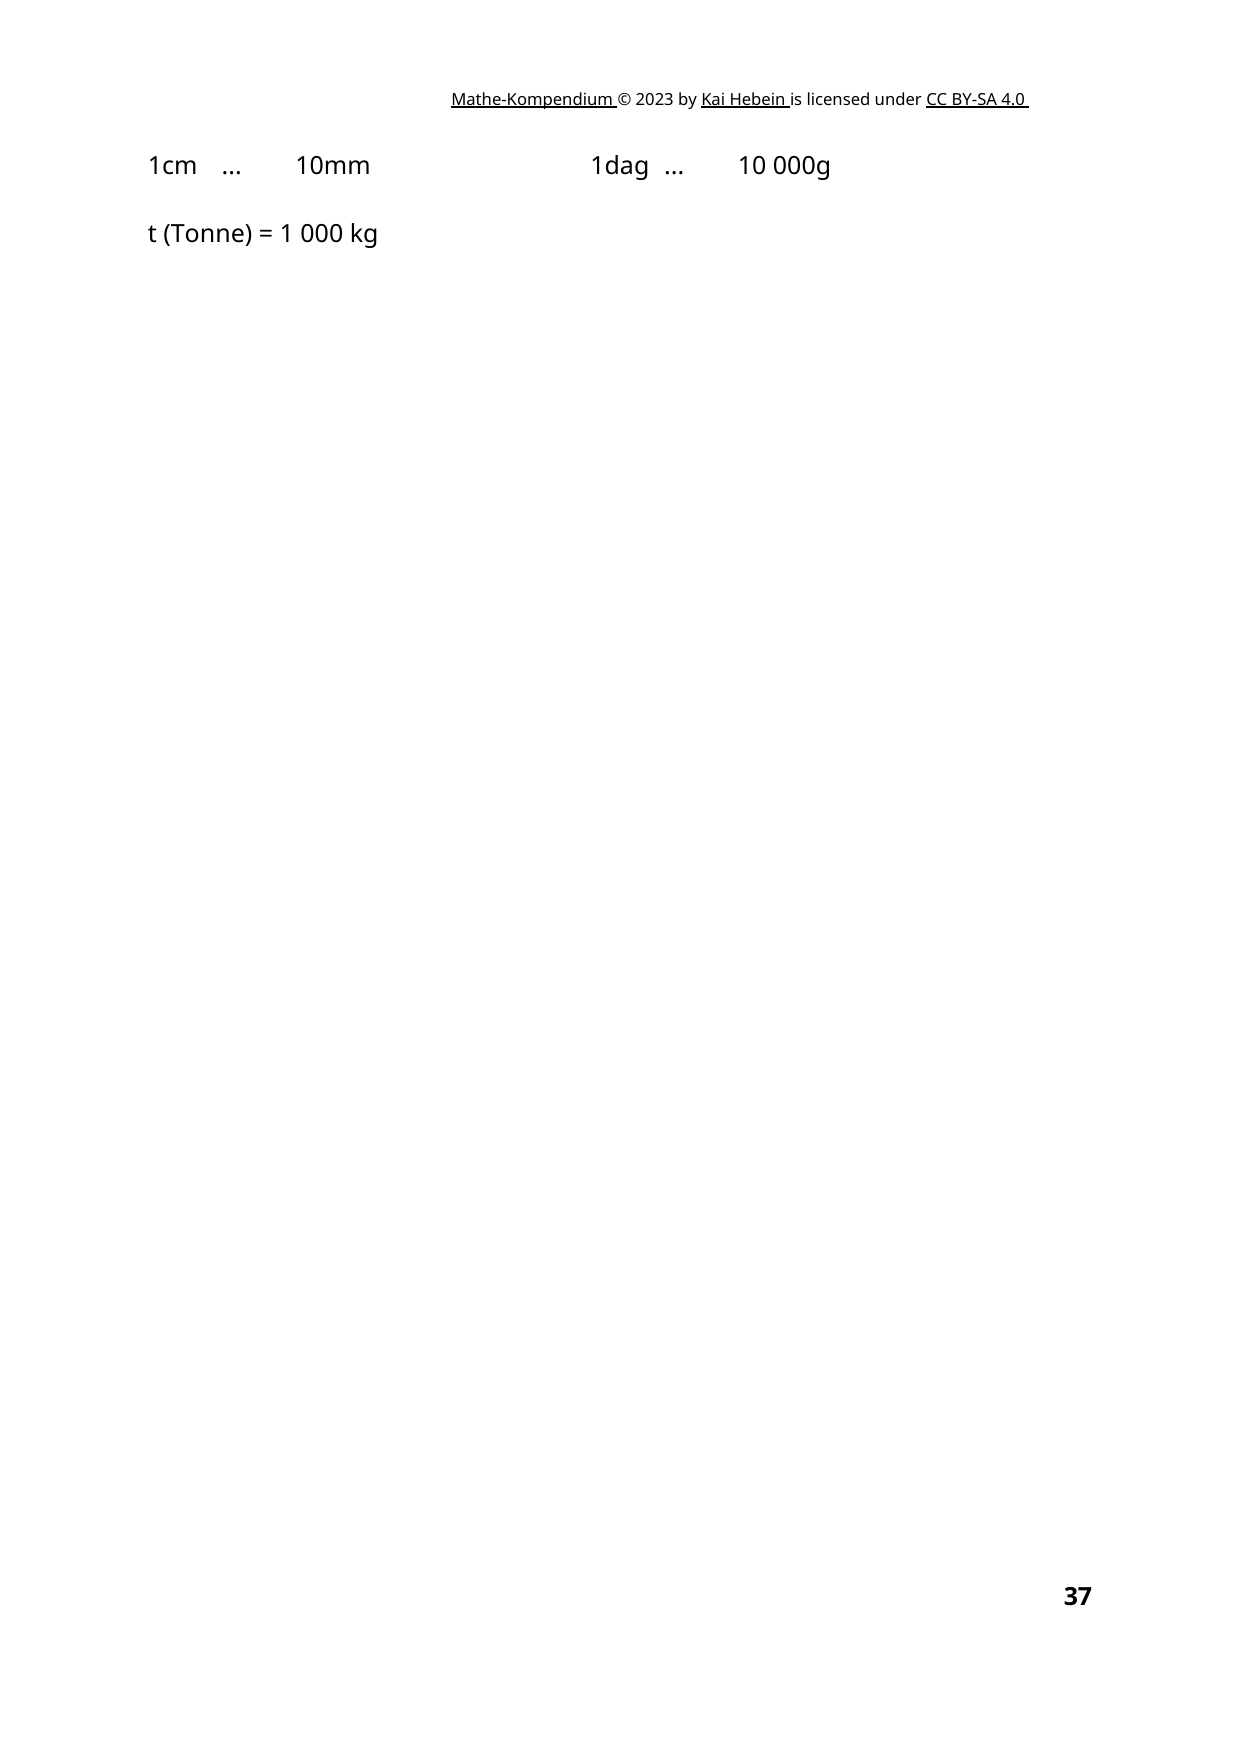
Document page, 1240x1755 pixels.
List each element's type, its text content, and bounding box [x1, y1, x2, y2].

text 1cm ... 10mm 1dag ... 10 000g [148, 148, 1092, 182]
text t (Tonne) = 1 000 kg [148, 216, 1092, 250]
